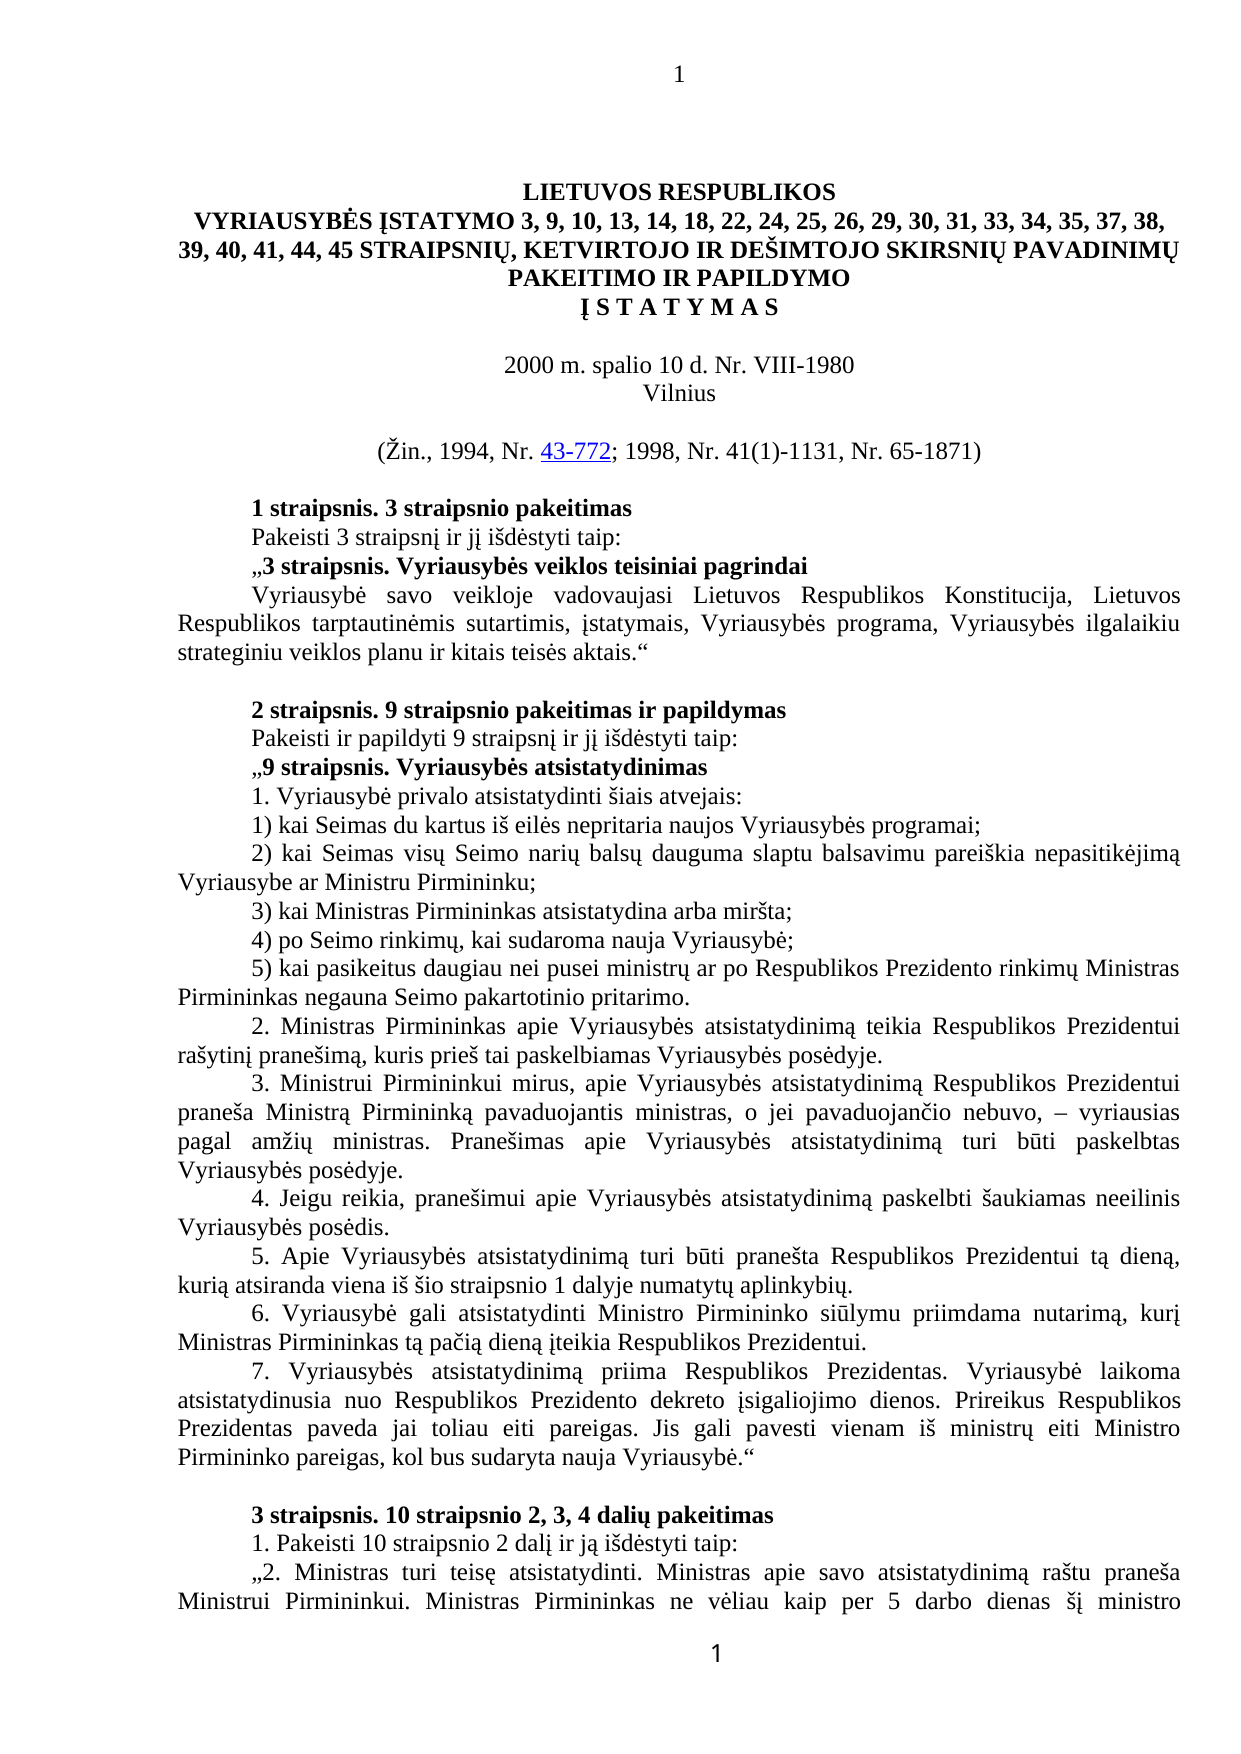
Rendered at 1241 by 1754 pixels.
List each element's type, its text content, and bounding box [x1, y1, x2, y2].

text 2000 m. spalio 10 d. Nr. VIII-1980 [177, 350, 1181, 378]
text „2. Ministras turi teisę atsistatydinti. Ministras apie savo atsistatydinimą raštu praneša Ministrui Pirmininkui. Ministras Pirmininkas ne vėliau kaip per 5 darbo dienas šį ministro [177, 1557, 1181, 1615]
text 5) kai pasikeitus daugiau nei pusei ministrų ar po Respublikos Prezidento rinkimų Ministras Pirmininkas negauna Seimo pakartotinio pritarimo. [177, 953, 1181, 1011]
text 3 straipsnis. 10 straipsnio 2, 3, 4 dalių pakeitimas [177, 1500, 1181, 1528]
text 1. Vyriausybė privalo atsistatydinti šiais atvejais: [177, 781, 1181, 810]
text Vilnius [177, 378, 1181, 407]
text 6. Vyriausybė gali atsistatydinti Ministro Pirmininko siūlymu priimdama nutarimą, kurį Ministras Pirmininkas tą pačią dieną įteikia Respublikos Prezidentui. [177, 1298, 1181, 1356]
text 3) kai Ministras Pirmininkas atsistatydina arba miršta; [177, 896, 1181, 925]
text 1. Pakeisti 10 straipsnio 2 dalį ir ją išdėstyti taip: [177, 1528, 1181, 1557]
text 2. Ministras Pirmininkas apie Vyriausybės atsistatydinimą teikia Respublikos Prezidentui rašytinį pranešimą, kuris prieš tai paskelbiamas Vyriausybės posėdyje. [177, 1011, 1181, 1068]
text Vyriausybė savo veikloje vadovaujasi Lietuvos Respublikos Konstitucija, Lietuvos Respublikos tarptautinėmis sutartimis, įstatymais, Vyriausybės programa, Vyriausybės ilgalaikiu strateginiu veiklos planu ir kitais teisės aktais.“ [177, 580, 1181, 666]
text 1 straipsnis. 3 straipsnio pakeitimas [177, 493, 1181, 522]
text 5. Apie Vyriausybės atsistatydinimą turi būti pranešta Respublikos Prezidentui tą dieną, kurią atsiranda viena iš šio straipsnio 1 dalyje numatytų aplinkybių. [177, 1241, 1181, 1298]
text Pakeisti 3 straipsnį ir jį išdėstyti taip: [177, 522, 1181, 551]
text „3 straipsnis. Vyriausybės veiklos teisiniai pagrindai [177, 551, 1181, 580]
text 2 straipsnis. 9 straipsnio pakeitimas ir papildymas [177, 695, 1181, 723]
text LIETUVOS RESPUBLIKOS [177, 177, 1181, 206]
text 1) kai Seimas du kartus iš eilės nepritaria naujos Vyriausybės programai; [177, 810, 1181, 838]
text VYRIAUSYBĖS ĮSTATYMO 3, 9, 10, 13, 14, 18, 22, 24, 25, 26, 29, 30, 31, 33, 34, 35, 37, 38, 39, 40, 41, 44, 45 STRAIPSNIŲ, KETVIRTOJO IR DEŠIMTOJO SKIRSNIŲ PAVADINIMŲ PAKEITIMO IR PAPILDYMO [177, 206, 1181, 292]
text 2) kai Seimas visų Seimo narių balsų dauguma slaptu balsavimu pareiškia nepasitikėjimą Vyriausybe ar Ministru Pirmininku; [177, 838, 1181, 896]
text 3. Ministrui Pirmininkui mirus, apie Vyriausybės atsistatydinimą Respublikos Prezidentui praneša Ministrą Pirmininką pavaduojantis ministras, o jei pavaduojančio nebuvo, – vyriausias pagal amžių ministras. Pranešimas apie Vyriausybės atsistatydinimą turi būti paskelbtas Vyriausybės posėdyje. [177, 1068, 1181, 1183]
text Pakeisti ir papildyti 9 straipsnį ir jį išdėstyti taip: [177, 723, 1181, 752]
text 4) po Seimo rinkimų, kai sudaroma nauja Vyriausybė; [177, 925, 1181, 953]
text 7. Vyriausybės atsistatydinimą priima Respublikos Prezidentas. Vyriausybė laikoma atsistatydinusia nuo Respublikos Prezidento dekreto įsigaliojimo dienos. Prireikus Respublikos Prezidentas paveda jai toliau eiti pareigas. Jis gali pavesti vienam iš ministrų eiti Ministro Pirmininko pareigas, kol bus sudaryta nauja Vyriausybė.“ [177, 1356, 1181, 1471]
text Į S T A T Y M A S [177, 292, 1181, 321]
text 4. Jeigu reikia, pranešimui apie Vyriausybės atsistatydinimą paskelbti šaukiamas neeilinis Vyriausybės posėdis. [177, 1183, 1181, 1241]
text „9 straipsnis. Vyriausybės atsistatydinimas [177, 752, 1181, 781]
text (Žin., 1994, Nr. 43-772; 1998, Nr. 41(1)-1131, Nr. 65-1871) [177, 436, 1181, 465]
